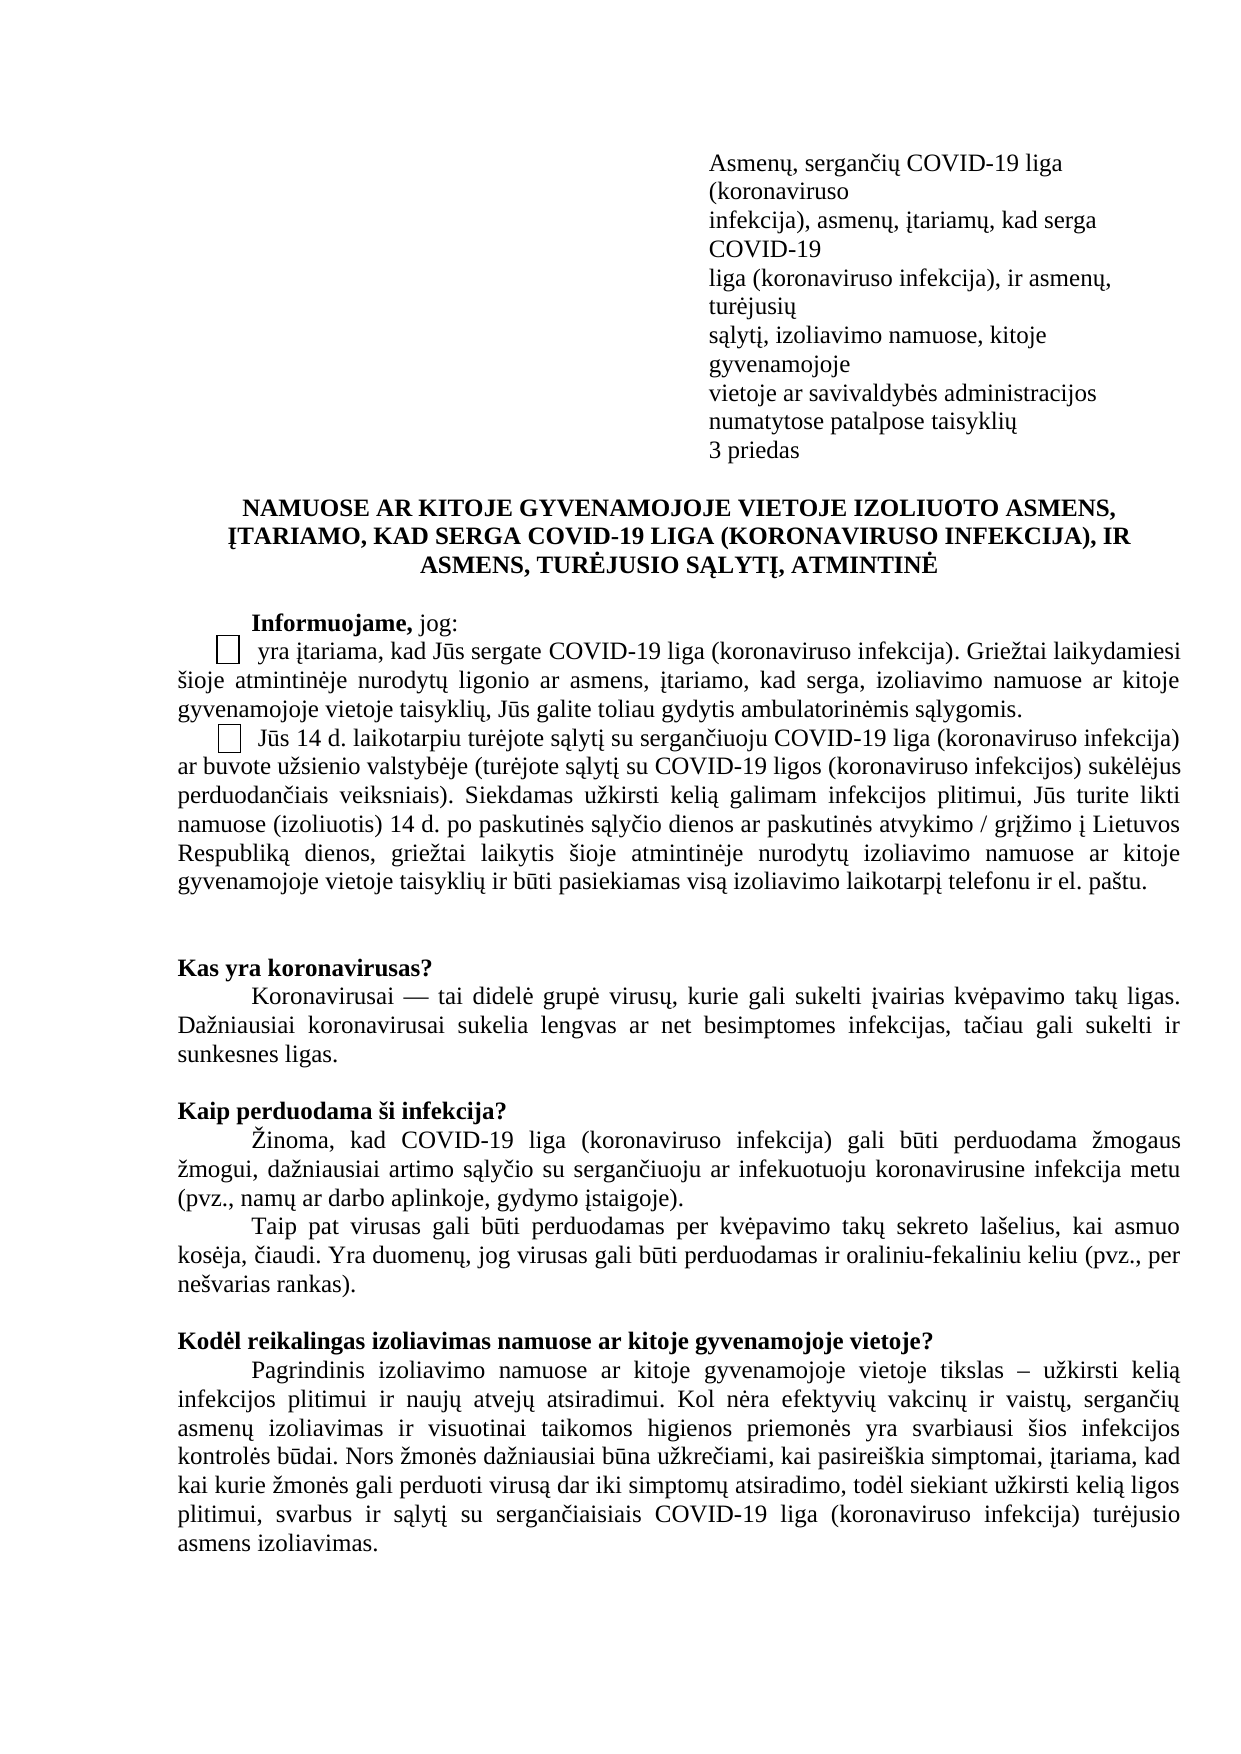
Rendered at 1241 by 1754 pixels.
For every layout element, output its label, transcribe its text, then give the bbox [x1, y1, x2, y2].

text 3 priedas [709, 435, 1181, 464]
text Kodėl reikalingas izoliavimas namuose ar kitoje gyvenamojoje vietoje? [177, 1326, 1181, 1355]
text numatytose patalpose taisyklių [709, 406, 1181, 435]
text infekcija), asmenų, įtariamų, kad serga COVID-19 [709, 205, 1181, 263]
text Kas yra koronavirusas? [177, 953, 1181, 981]
text Pagrindinis izoliavimo namuose ar kitoje gyvenamojoje vietoje tikslas – užkirsti kelią infekcijos plitimui ir naujų atvejų atsiradimui. Kol nėra efektyvių vakcinų ir vaistų, sergančių asmenų izoliavimas ir visuotinai taikomos higienos priemonės yra svarbiausi šios infekcijos kontrolės būdai. Nors žmonės dažniausiai būna užkrečiami, kai pasireiškia simptomai, įtariama, kad kai kurie žmonės gali perduoti virusą dar iki simptomų atsiradimo, todėl siekiant užkirsti kelią ligos plitimui, svarbus ir sąlytį su sergančiaisiais COVID-19 liga (koronaviruso infekcija) turėjusio asmens izoliavimas. [177, 1355, 1181, 1556]
text Kaip perduodama ši infekcija? [177, 1096, 1181, 1125]
text sąlytį, izoliavimo namuose, kitoje gyvenamojoje [709, 320, 1181, 378]
text Jūs 14 d. laikotarpiu turėjote sąlytį su sergančiuoju COVID-19 liga (koronaviruso infekcija) ar buvote užsienio valstybėje (turėjote sąlytį su COVID-19 ligos (koronaviruso infekcijos) sukėlėjus perduodančiais veiksniais). Siekdamas užkirsti kelią galimam infekcijos plitimui, Jūs turite likti namuose (izoliuotis) 14 d. po paskutinės sąlyčio dienos ar paskutinės atvykimo / grįžimo į Lietuvos Respubliką dienos, griežtai laikytis šioje atmintinėje nurodytų izoliavimo namuose ar kitoje gyvenamojoje vietoje taisyklių ir būti pasiekiamas visą izoliavimo laikotarpį telefonu ir el. paštu. [177, 723, 1181, 895]
text yra įtariama, kad Jūs sergate COVID-19 liga (koronaviruso infekcija). Griežtai laikydamiesi šioje atmintinėje nurodytų ligonio ar asmens, įtariamo, kad serga, izoliavimo namuose ar kitoje gyvenamojoje vietoje taisyklių, Jūs galite toliau gydytis ambulatorinėmis sąlygomis. [177, 636, 1181, 723]
text Asmenų, sergančių COVID-19 liga (koronaviruso [709, 148, 1181, 205]
text Taip pat virusas gali būti perduodamas per kvėpavimo takų sekreto lašelius, kai asmuo kosėja, čiaudi. Yra duomenų, jog virusas gali būti perduodamas ir oraliniu-fekaliniu keliu (pvz., per nešvarias rankas). [177, 1211, 1181, 1298]
text Informuojame, jog: [177, 608, 1181, 636]
text Žinoma, kad COVID-19 liga (koronaviruso infekcija) gali būti perduodama žmogaus žmogui, dažniausiai artimo sąlyčio su sergančiuoju ar infekuotuoju koronavirusine infekcija metu (pvz., namų ar darbo aplinkoje, gydymo įstaigoje). [177, 1125, 1181, 1211]
text Koronavirusai — tai didelė grupė virusų, kurie gali sukelti įvairias kvėpavimo takų ligas. Dažniausiai koronavirusai sukelia lengvas ar net besimptomes infekcijas, tačiau gali sukelti ir sunkesnes ligas. [177, 981, 1181, 1068]
text liga (koronaviruso infekcija), ir asmenų, turėjusių [709, 263, 1181, 320]
text vietoje ar savivaldybės administracijos [709, 378, 1181, 406]
text NAMUOSE AR KITOJE GYVENAMOJOJE VIETOJE IZOLIUOTO ASMENS, ĮTARIAMO, KAD SERGA COVID-19 LIGA (KORONAVIRUSO INFEKCIJA), IR ASMENS, TURĖJUSIO SĄLYTĮ, ATMINTINĖ [177, 493, 1181, 579]
